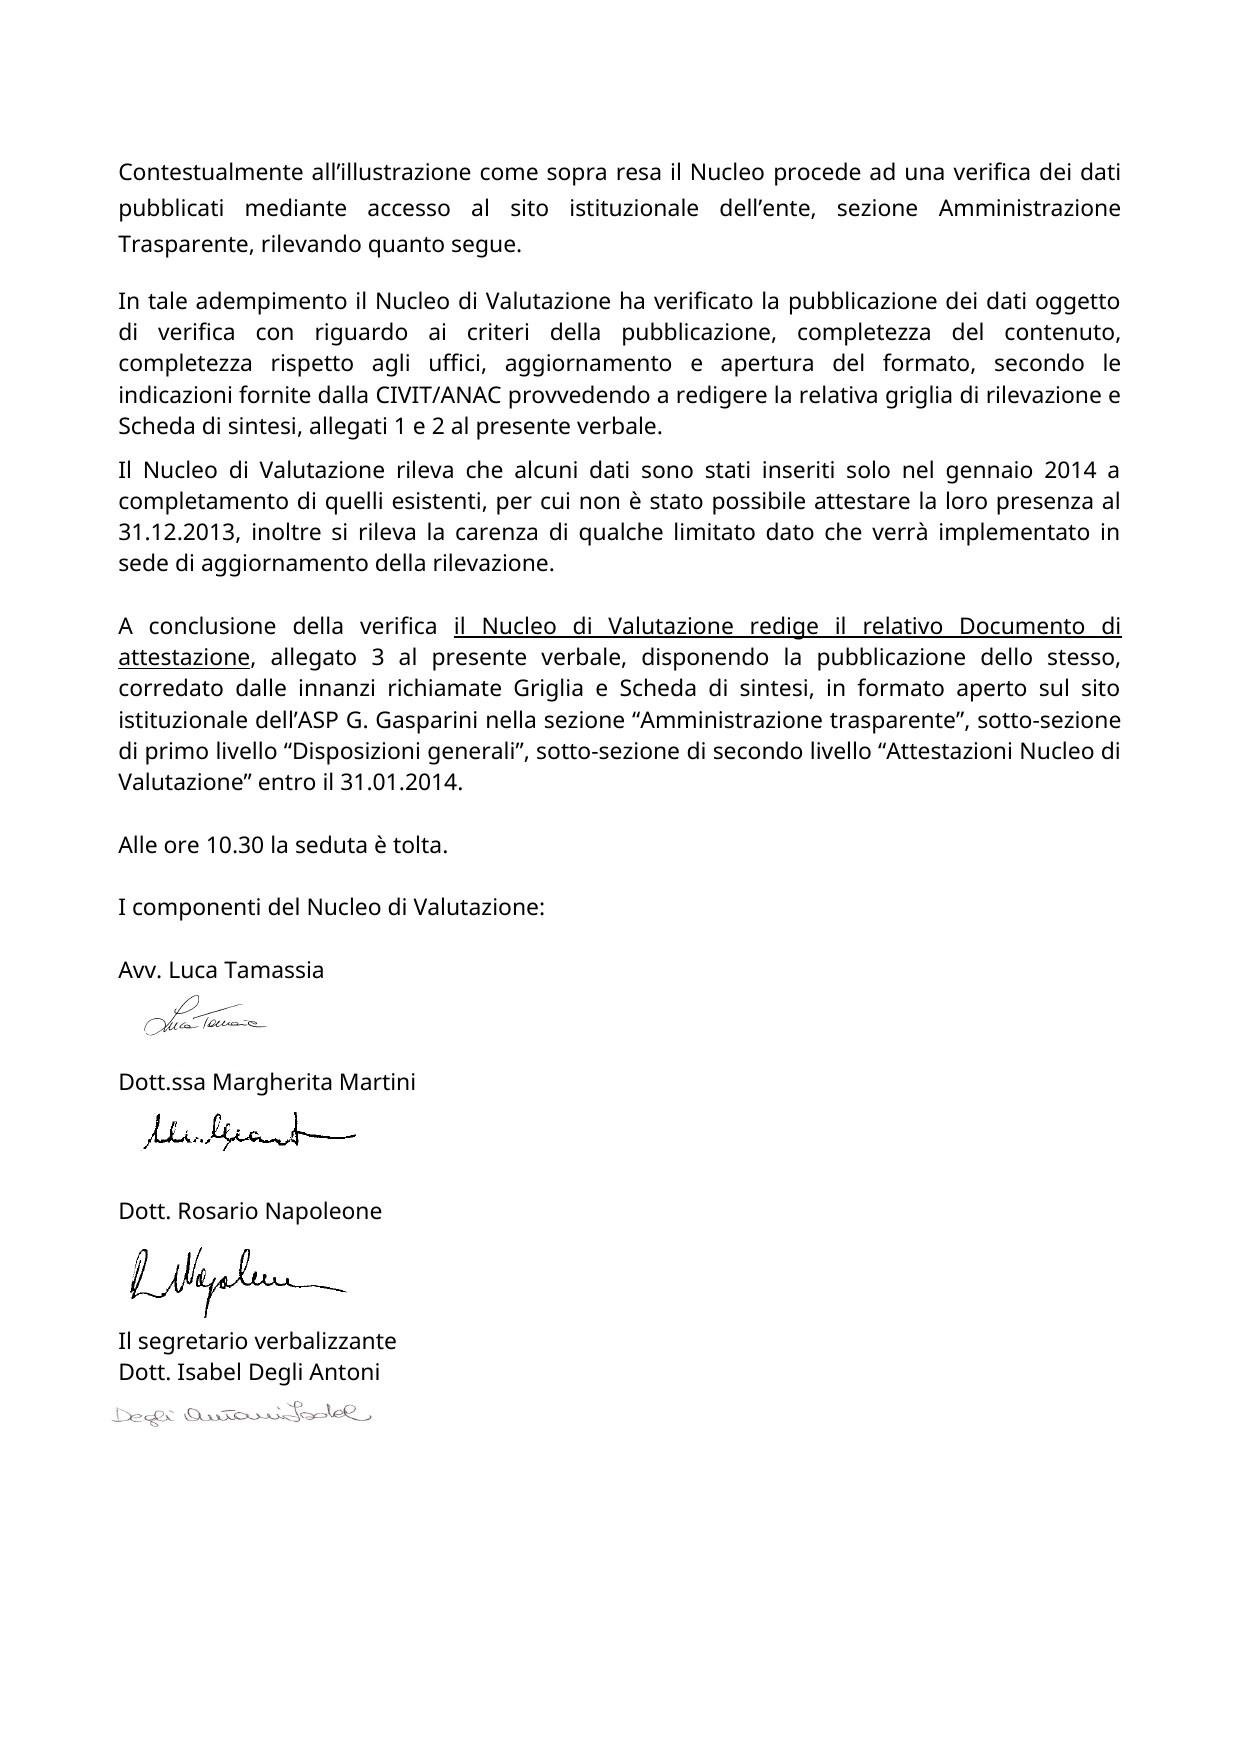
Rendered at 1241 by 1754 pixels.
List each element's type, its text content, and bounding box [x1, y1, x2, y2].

text Dott.ssa Margherita Martini [118, 1066, 1122, 1097]
text Contestualmente all’illustrazione come sopra resa il Nucleo procede ad una verifica dei dati pubblicati mediante accesso al sito istituzionale dell’ente, sezione Amministrazione Trasparente, rilevando quanto segue. [118, 156, 1122, 259]
text Dott. Isabel Degli Antoni [118, 1356, 1122, 1387]
text A conclusione della verifica il Nucleo di Valutazione redige il relativo Documento di attestazione, allegato 3 al presente verbale, disponendo la pubblicazione dello stesso, corredato dalle innanzi richiamate Griglia e Scheda di sintesi, in formato aperto sul sito istituzionale dell’ASP G. Gasparini nella sezione “Amministrazione trasparente”, sotto-sezione di primo livello “Disposizioni generali”, sotto-sezione di secondo livello “Attestazioni Nucleo di Valutazione” entro il 31.01.2014. [118, 610, 1122, 797]
text In tale adempimento il Nucleo di Valutazione ha verificato la pubblicazione dei dati oggetto di verifica con riguardo ai criteri della pubblicazione, completezza del contenuto, completezza rispetto agli uffici, aggiornamento e apertura del formato, secondo le indicazioni fornite dalla CIVIT/ANAC provvedendo a redigere la relativa griglia di rilevazione e Scheda di sintesi, allegati 1 e 2 al presente verbale. [118, 285, 1122, 441]
text I componenti del Nucleo di Valutazione: [118, 891, 1122, 922]
text Dott. Rosario Napoleone [118, 1195, 1122, 1226]
text Avv. Luca Tamassia [118, 953, 1122, 985]
text Il Nucleo di Valutazione rileva che alcuni dati sono stati inseriti solo nel gennaio 2014 a completamento di quelli esistenti, per cui non è stato possibile attestare la loro presenza al 31.12.2013, inoltre si rileva la carenza di qualche limitato dato che verrà implementato in sede di aggiornamento della rilevazione. [118, 453, 1122, 578]
text Alle ore 10.30 la seduta è tolta. [118, 828, 1122, 860]
text Il segretario verbalizzante [118, 1325, 1122, 1356]
